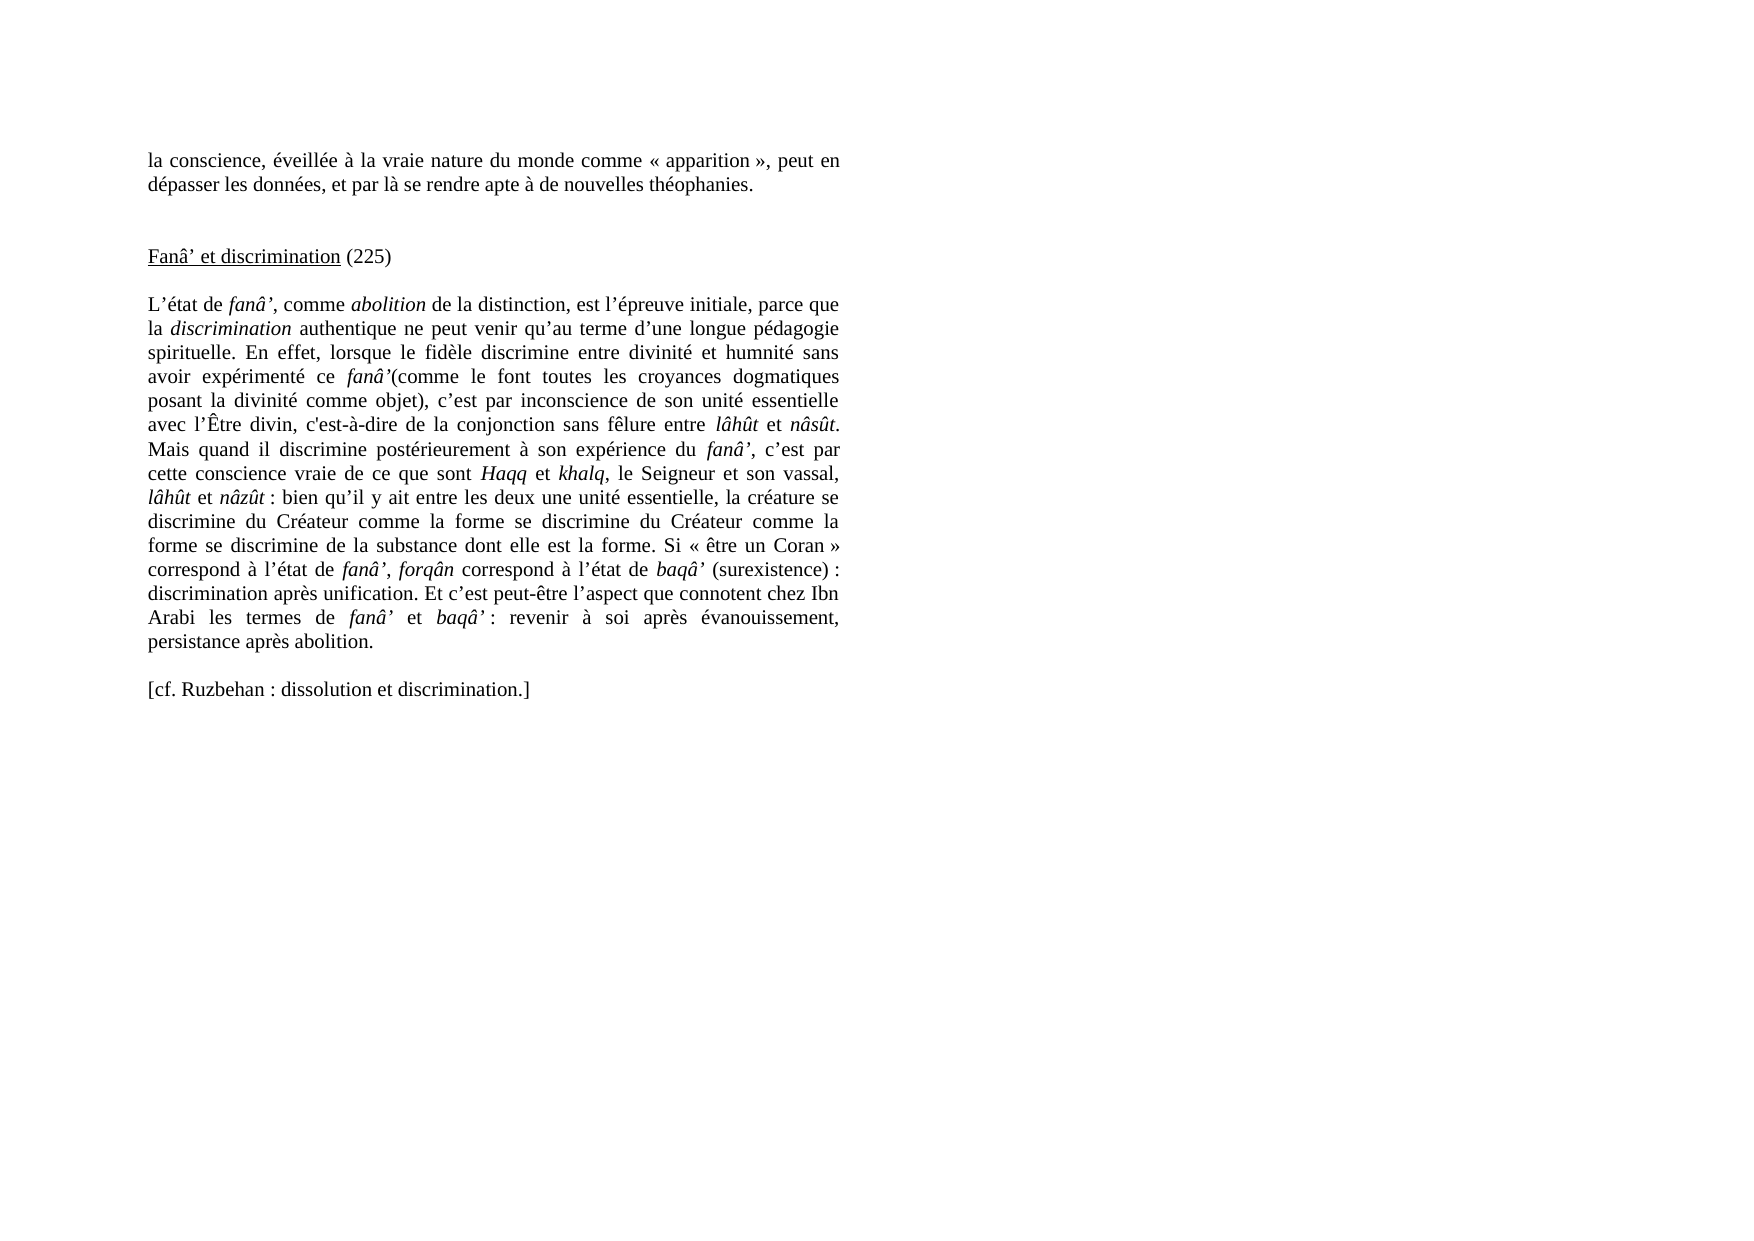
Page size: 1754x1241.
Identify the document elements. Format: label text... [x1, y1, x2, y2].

text [cf. Ruzbehan : dissolution et discrimination.] [148, 677, 840, 701]
text L’état de fanâ’, comme abolition de la distinction, est l’épreuve initiale, parce que la discrimination authentique ne peut venir qu’au terme d’une longue pédagogie spirituelle. En effet, lorsque le fidèle discrimine entre divinité et humnité sans avoir expérimenté ce fanâ’(comme le font toutes les croyances dogmatiques posant la divinité comme objet), c’est par inconscience de son unité essentielle avec l’Être divin, c'est-à-dire de la conjonction sans fêlure entre lâhût et nâsût. Mais quand il discrimine postérieurement à son expérience du fanâ’, c’est par cette conscience vraie de ce que sont Haqq et khalq, le Seigneur et son vassal, lâhût et nâzût : bien qu’il y ait entre les deux une unité essentielle, la créature se discrimine du Créateur comme la forme se discrimine du Créateur comme la forme se discrimine de la substance dont elle est la forme. Si « être un Coran » correspond à l’état de fanâ’, forqân correspond à l’état de baqâ’ (surexistence) : discrimination après unification. Et c’est peut-être l’aspect que connotent chez Ibn Arabi les termes de fanâ’ et baqâ’ : revenir à soi après évanouissement, persistance après abolition. [148, 292, 840, 653]
text Fanâ’ et discrimination (225) [148, 244, 840, 268]
text la conscience, éveillée à la vraie nature du monde comme « apparition », peut en dépasser les données, et par là se rendre apte à de nouvelles théophanies. [148, 148, 840, 196]
